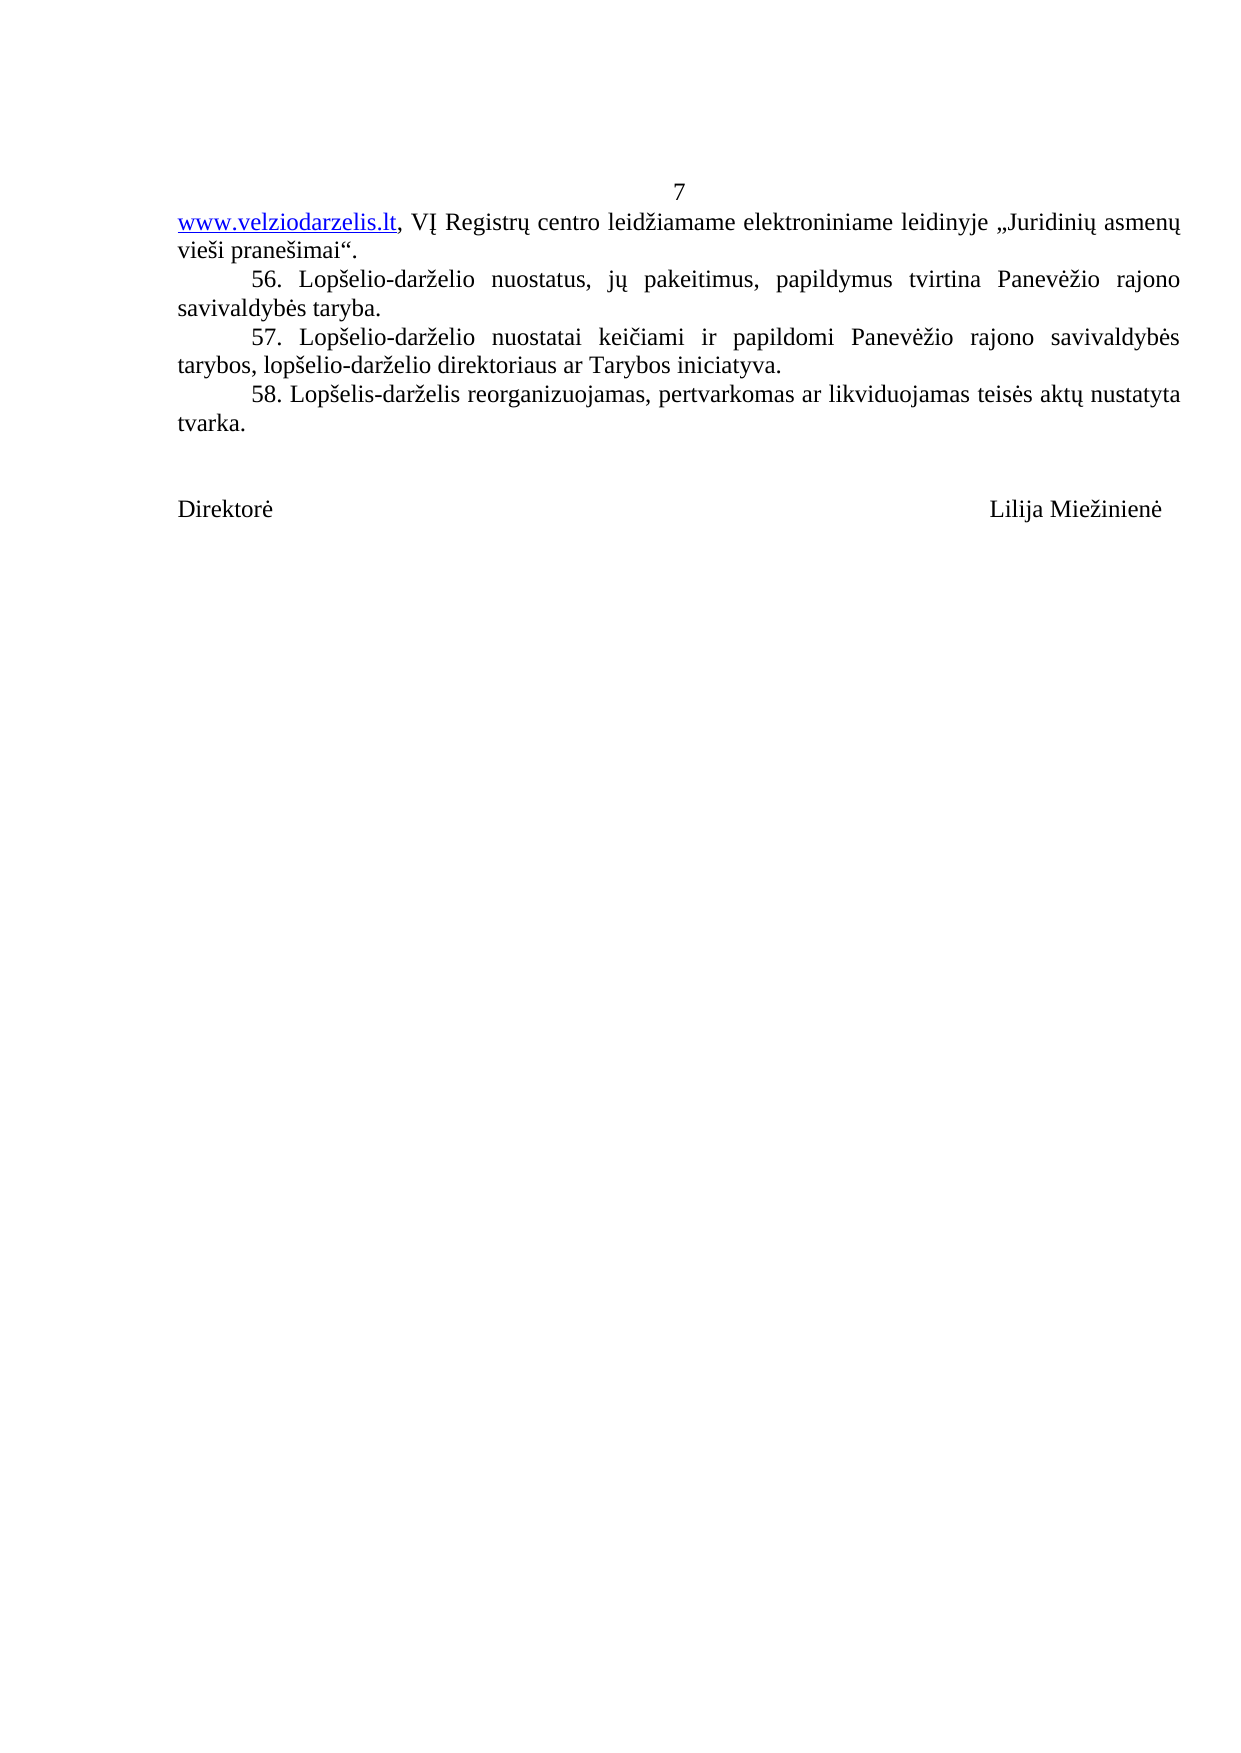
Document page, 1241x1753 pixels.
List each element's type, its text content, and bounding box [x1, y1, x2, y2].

text 58. Lopšelis-darželis reorganizuojamas, pertvarkomas ar likviduojamas teisės aktų nustatyta tvarka. [177, 379, 1181, 437]
text www.velziodarzelis.lt, VĮ Registrų centro leidžiamame elektroniniame leidinyje „Juridinių asmenų vieši pranešimai“. [177, 207, 1181, 264]
text 57. Lopšelio-darželio nuostatai keičiami ir papildomi Panevėžio rajono savivaldybės tarybos, lopšelio-darželio direktoriaus ar Tarybos iniciatyva. [177, 322, 1181, 379]
text Direktorė Lilija Miežinienė [177, 494, 1181, 523]
text 56. Lopšelio-darželio nuostatus, jų pakeitimus, papildymus tvirtina Panevėžio rajono savivaldybės taryba. [177, 264, 1181, 322]
